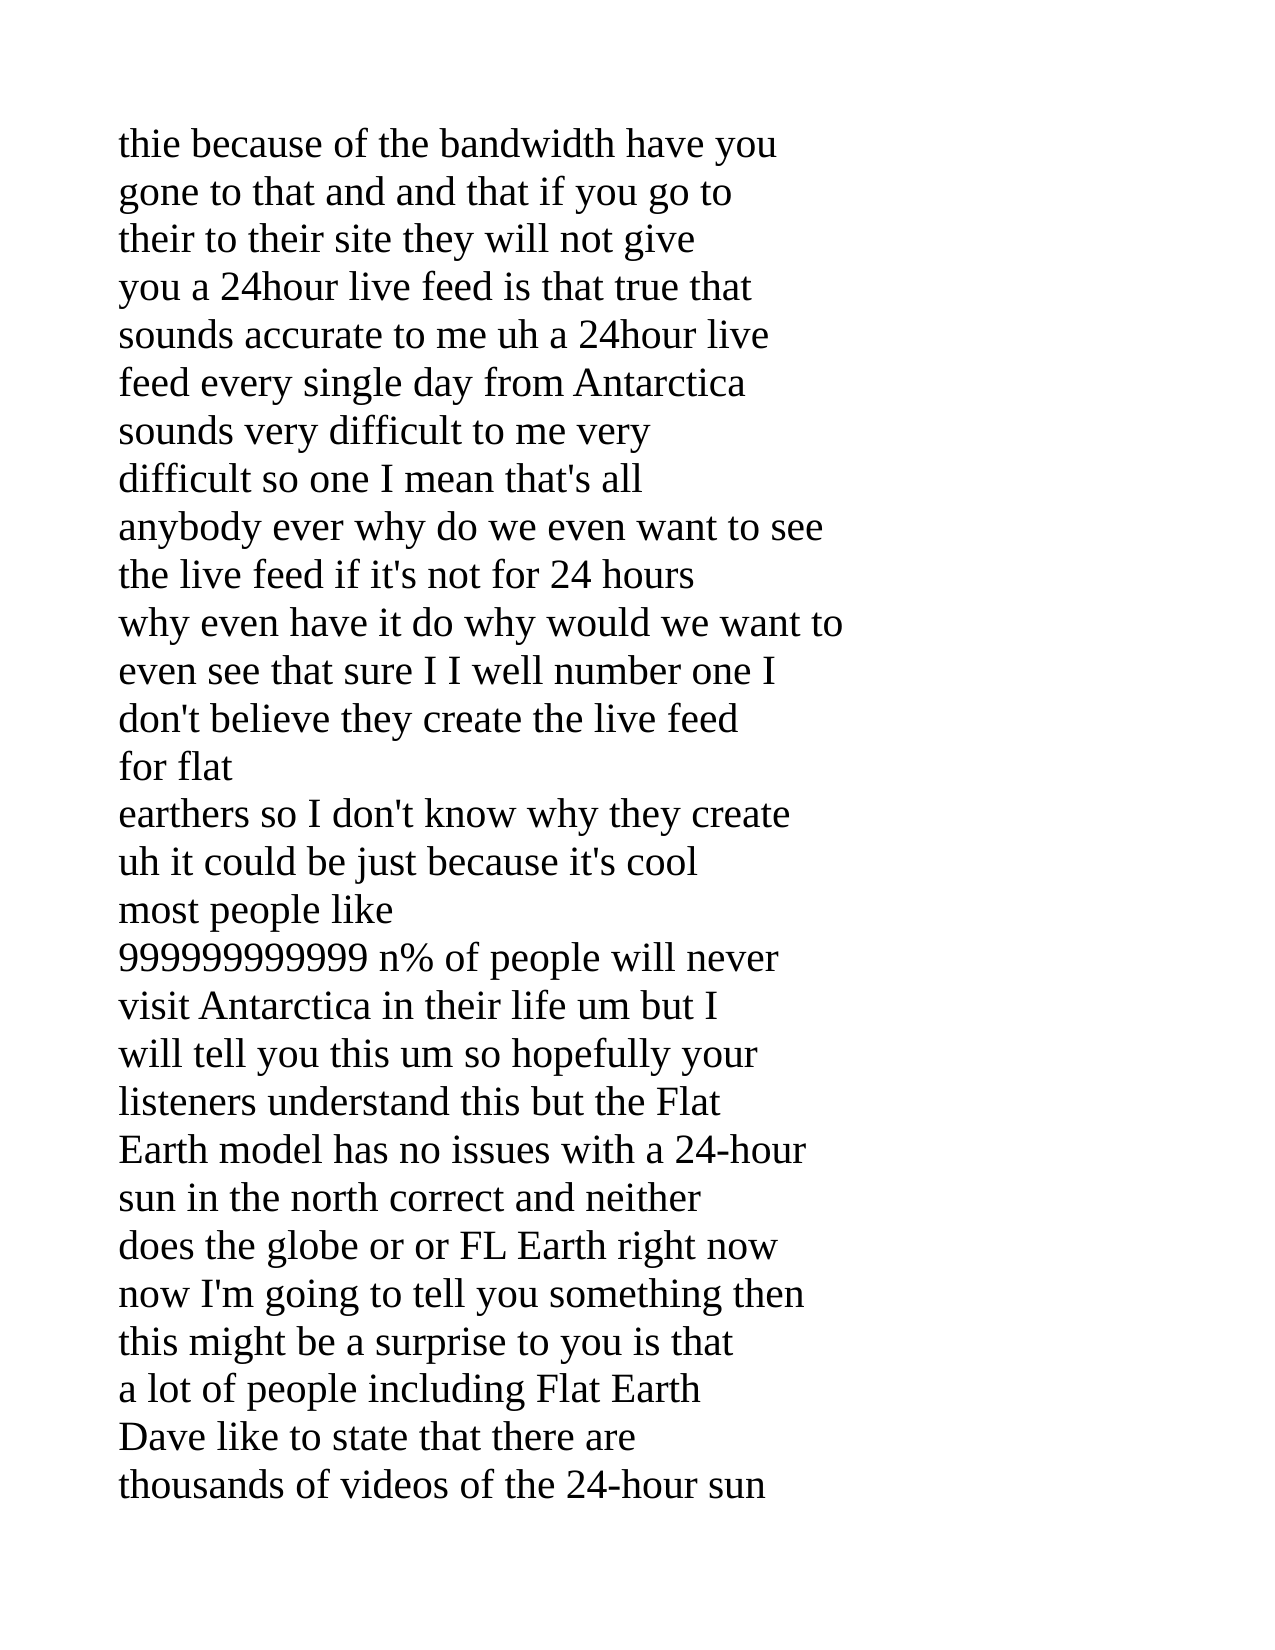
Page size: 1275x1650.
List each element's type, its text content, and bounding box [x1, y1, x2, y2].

text most people like [118, 885, 1157, 933]
text you a 24hour live feed is that true that [118, 262, 1157, 310]
text their to their site they will not give [118, 214, 1157, 262]
text for flat [118, 741, 1157, 789]
text now I'm going to tell you something then [118, 1268, 1157, 1316]
text this might be a surprise to you is that [118, 1316, 1157, 1364]
text difficult so one I mean that's all [118, 453, 1157, 501]
text earthers so I don't know why they create [118, 789, 1157, 837]
text gone to that and and that if you go to [118, 166, 1157, 214]
text sun in the north correct and neither [118, 1172, 1157, 1220]
text anybody ever why do we even want to see [118, 501, 1157, 549]
text Earth model has no issues with a 24-hour [118, 1124, 1157, 1172]
text don't believe they create the live feed [118, 693, 1157, 741]
text sounds accurate to me uh a 24hour live [118, 310, 1157, 358]
text uh it could be just because it's cool [118, 837, 1157, 885]
text will tell you this um so hopefully your [118, 1028, 1157, 1076]
text the live feed if it's not for 24 hours [118, 549, 1157, 597]
text thousands of videos of the 24-hour sun [118, 1460, 1157, 1508]
text a lot of people including Flat Earth [118, 1364, 1157, 1412]
text 999999999999 n% of people will never [118, 933, 1157, 981]
text listeners understand this but the Flat [118, 1076, 1157, 1124]
text visit Antarctica in their life um but I [118, 981, 1157, 1028]
text why even have it do why would we want to [118, 597, 1157, 645]
text even see that sure I I well number one I [118, 645, 1157, 693]
text feed every single day from Antarctica [118, 358, 1157, 406]
text sounds very difficult to me very [118, 406, 1157, 453]
text does the globe or or FL Earth right now [118, 1220, 1157, 1268]
text thie because of the bandwidth have you [118, 118, 1157, 166]
text Dave like to state that there are [118, 1412, 1157, 1460]
